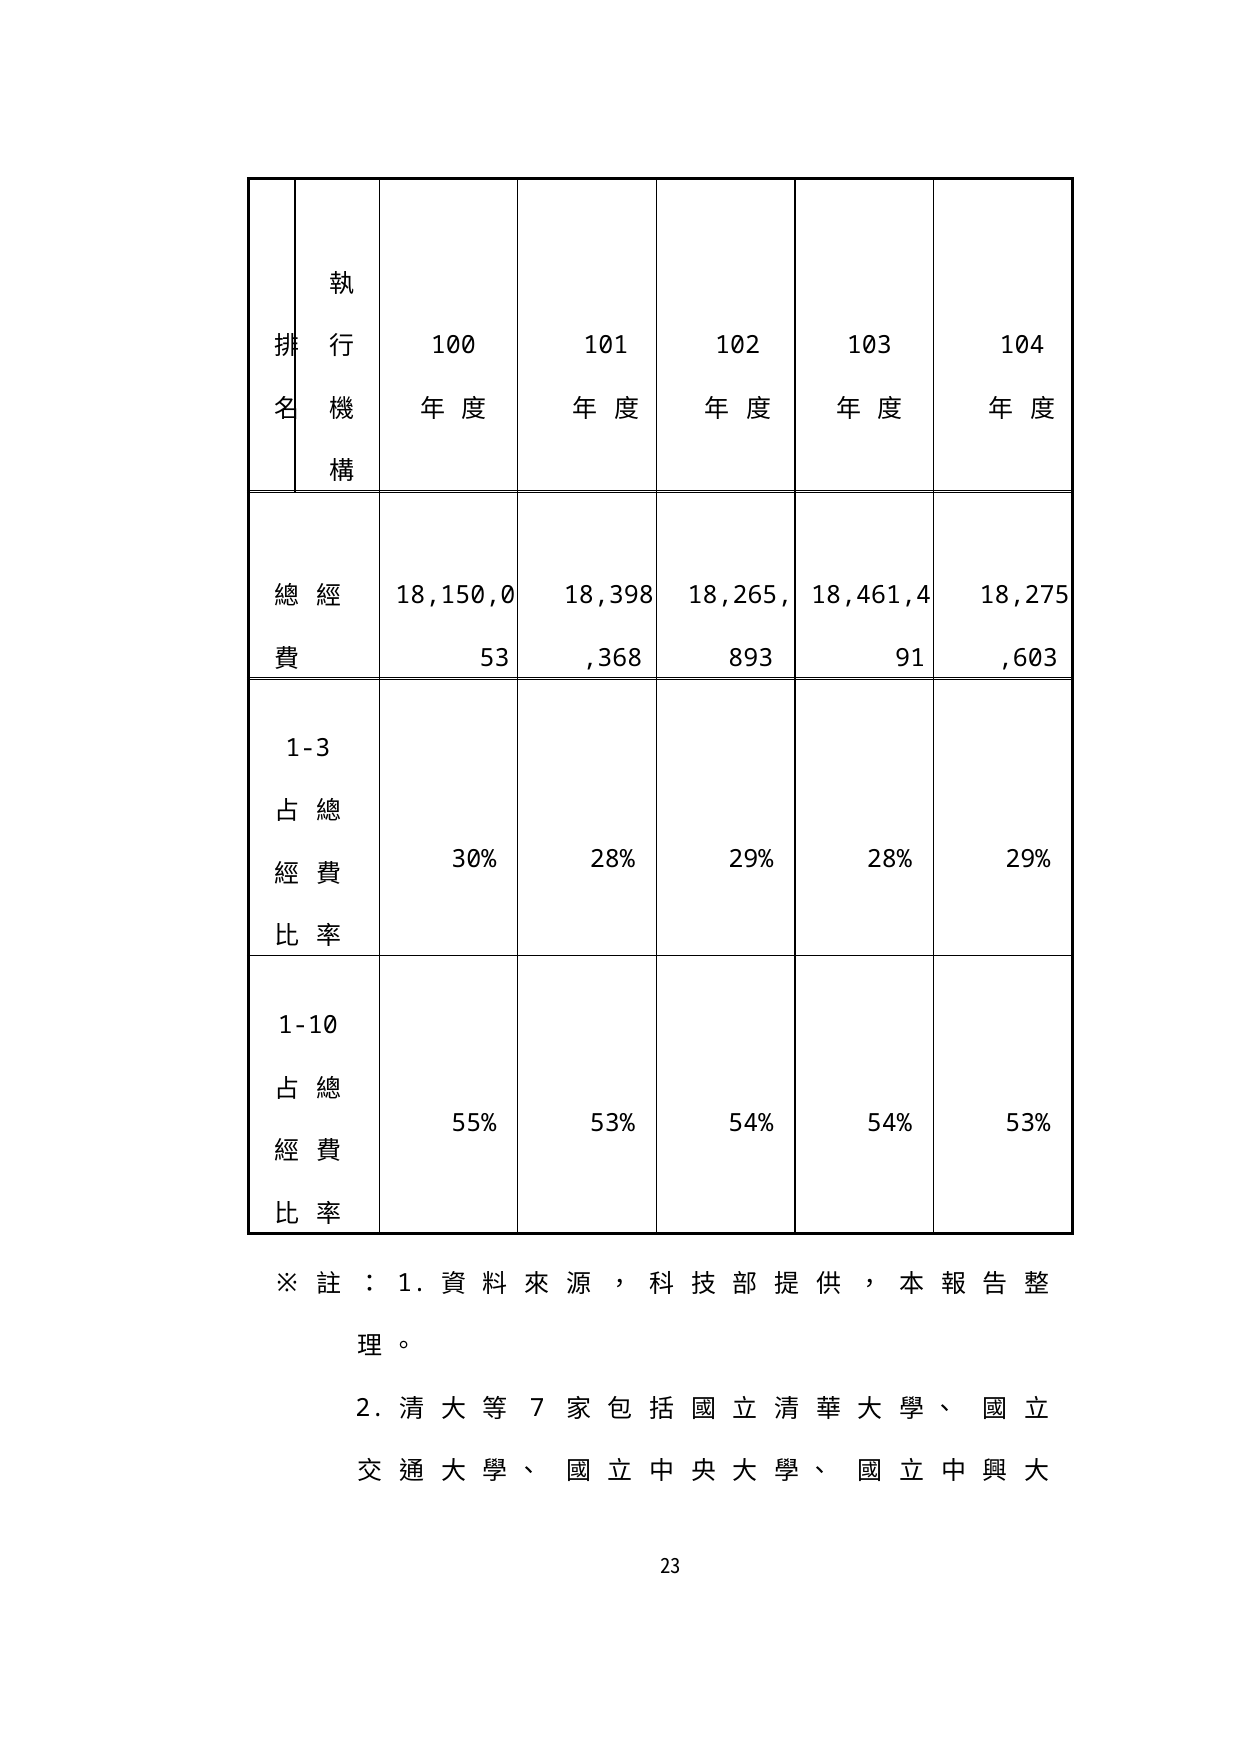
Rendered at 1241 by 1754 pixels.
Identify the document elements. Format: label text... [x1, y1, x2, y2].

table_cell 18,398,368 [518, 493, 656, 677]
table_cell 28% [518, 680, 656, 955]
table_cell 53% [518, 956, 656, 1232]
table_cell 30% [380, 680, 517, 955]
table_header 103年度 [796, 180, 933, 490]
table_cell 18,265,893 [657, 493, 794, 677]
table_header 執行 機構 [296, 180, 379, 490]
table_cell 53% [934, 956, 1071, 1232]
table_cell 1-10占總經費比率 [250, 956, 379, 1232]
table_cell 54% [657, 956, 794, 1232]
table_cell 總經費 [250, 493, 379, 677]
table_cell 55% [380, 956, 517, 1232]
table_header 100年度 [380, 180, 517, 490]
text ※註：1.資料來源，科技部提供，本報告整理。 [242, 1240, 1058, 1365]
table_cell 29% [657, 680, 794, 955]
table_cell 28% [796, 680, 933, 955]
table_header 102年度 [657, 180, 794, 490]
table_cell 18,461,491 [796, 493, 933, 677]
table_cell 1-3占總經費比率 [250, 680, 379, 955]
table_cell 18,150,053 [380, 493, 517, 677]
table_cell 29% [934, 680, 1071, 955]
table_header 排名 [250, 180, 294, 490]
table_cell 54% [796, 956, 933, 1232]
table_header 104年度 [934, 180, 1071, 490]
table_header 101年度 [518, 180, 656, 490]
text 2.清大等7家包括國立清華大學、國立交通大學、國立中央大學、國立中興大 [321, 1365, 1058, 1490]
table_cell 18,275,603 [934, 493, 1071, 677]
